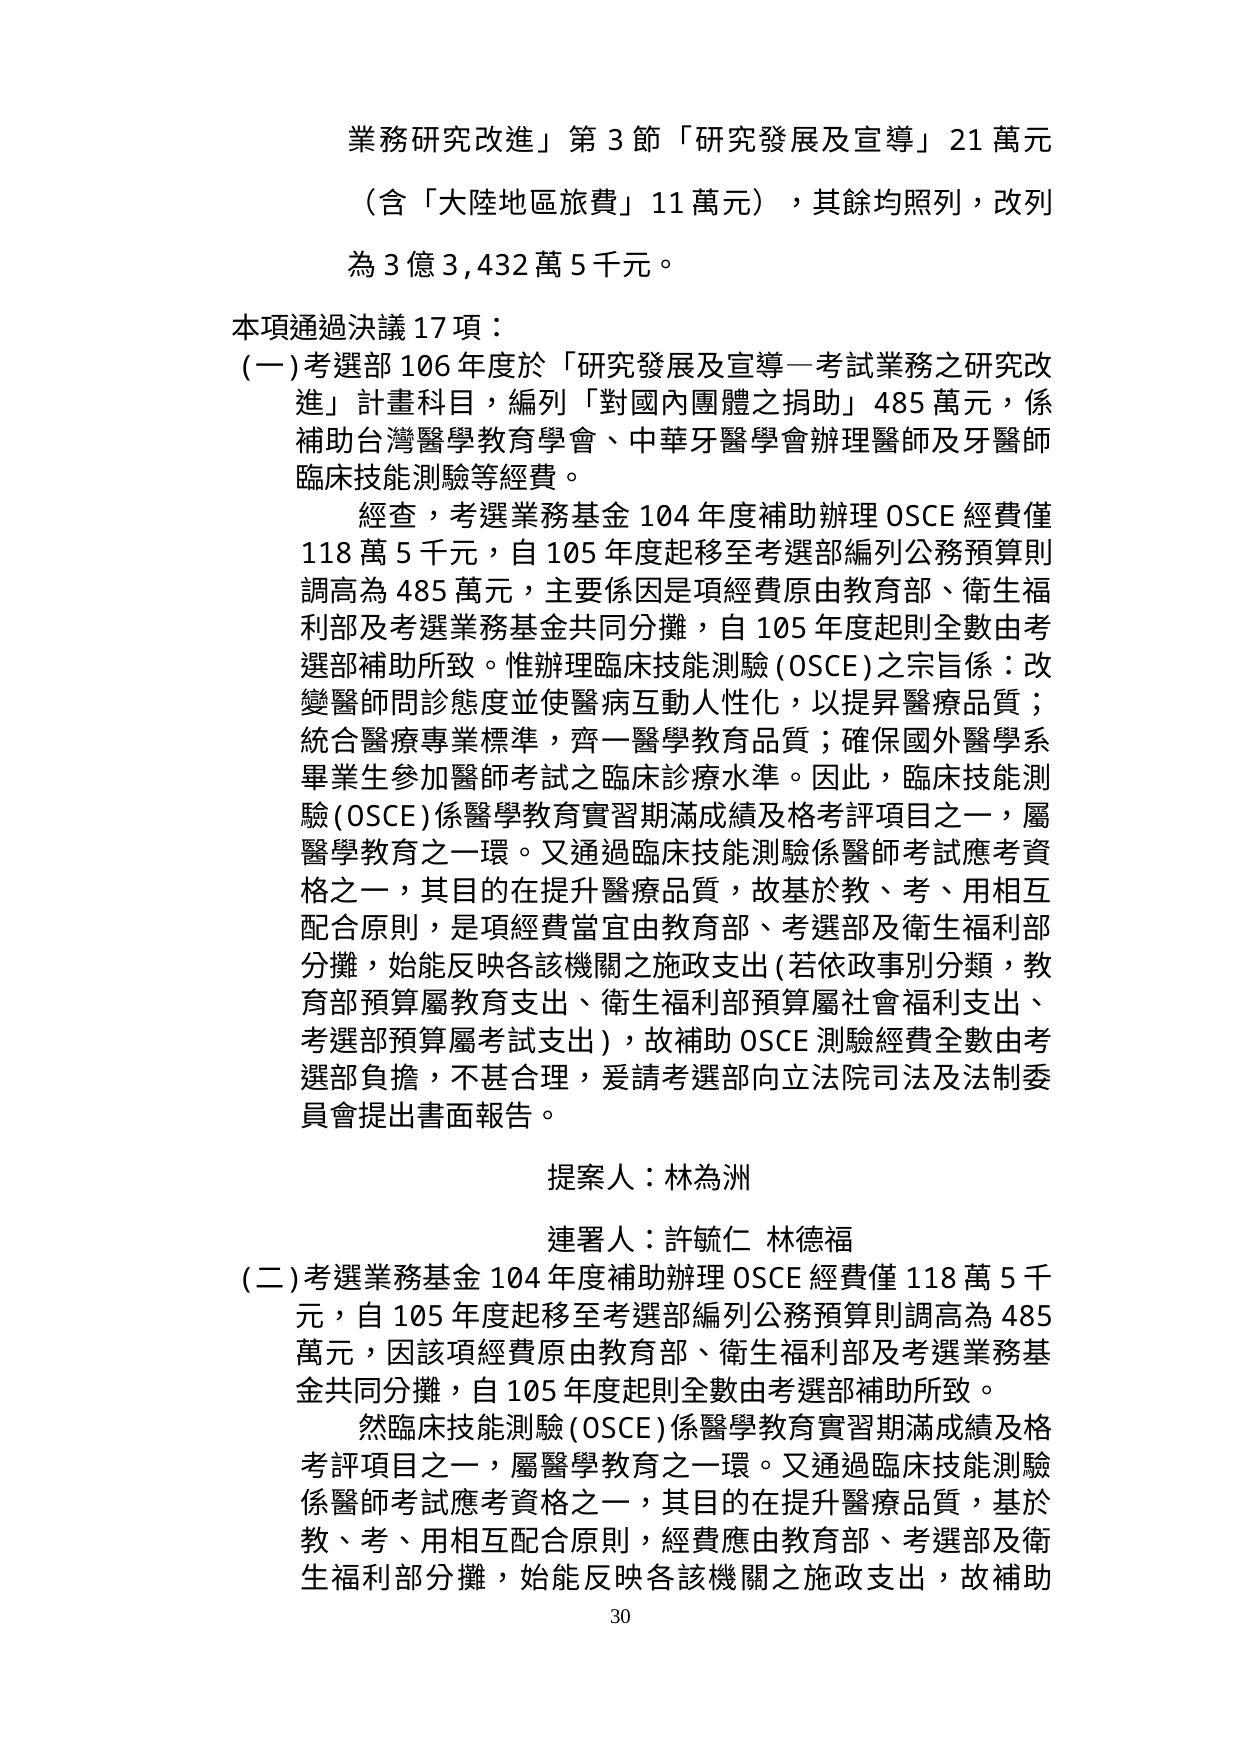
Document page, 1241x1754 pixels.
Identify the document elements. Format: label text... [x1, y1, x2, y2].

text (二)考選業務基金104年度補助辦理OSCE經費僅118萬5千元，自105年度起移至考選部編列公務預算則調高為485萬元，因該項經費原由教育部、衛生福利部及考選業務基金共同分攤，自105年度起則全數由考選部補助所致。 [237, 1259, 1053, 1409]
text 業務研究改進」第3節「研究發展及宣導」21萬元（含「大陸地區旅費」11萬元），其餘均照列，改列為3億3,432萬5千元。 [231, 96, 1053, 284]
text 本項通過決議17項： [231, 284, 1053, 346]
text 經查，考選業務基金104年度補助辦理OSCE經費僅118萬5千元，自105年度起移至考選部編列公務預算則調高為485萬元，主要係因是項經費原由教育部、衛生福利部及考選業務基金共同分攤，自105年度起則全數由考選部補助所致。惟辦理臨床技能測驗(OSCE)之宗旨係：改變醫師問診態度並使醫病互動人性化，以提昇醫療品質；統合醫療專業標準，齊一醫學教育品質；確保國外醫學系畢業生參加醫師考試之臨床診療水準。因此，臨床技能測驗(OSCE)係醫學教育實習期滿成績及格考評項目之一，屬醫學教育之一環。又通過臨床技能測驗係醫師考試應考資格之一，其目的在提升醫療品質，故基於教、考、用相互配合原則，是項經費當宜由教育部、考選部及衛生福利部分攤，始能反映各該機關之施政支出(若依政事別分類，教育部預算屬教育支出、衛生福利部預算屬社會福利支出、考選部預算屬考試支出)，故補助OSCE測驗經費全數由考選部負擔，不甚合理，爰請考選部向立法院司法及法制委員會提出書面報告。 [300, 496, 1053, 1134]
text 然臨床技能測驗(OSCE)係醫學教育實習期滿成績及格考評項目之一，屬醫學教育之一環。又通過臨床技能測驗係醫師考試應考資格之一，其目的在提升醫療品質，基於教、考、用相互配合原則，經費應由教育部、考選部及衛生福利部分攤，始能反映各該機關之施政支出，故補助OSCE測驗經費全數由考選部負擔，不甚合理；且依據考選部提供資料，該部核定補助105年度OSCE測驗經費為381萬1,068元，而所編106年度補助預算卻達485萬元，實屬偏高。爰請考選部向立法院司法及法制委員會提出書面報告。 [300, 1409, 1053, 1596]
text 提案人：林為洲 [547, 1134, 1053, 1196]
text 連署人：許毓仁 林德福 [547, 1196, 1053, 1259]
text (一)考選部106年度於「研究發展及宣導—考試業務之研究改進」計畫科目，編列「對國內團體之捐助」485萬元，係補助台灣醫學教育學會、中華牙醫學會辦理醫師及牙醫師臨床技能測驗等經費。 [237, 346, 1053, 496]
